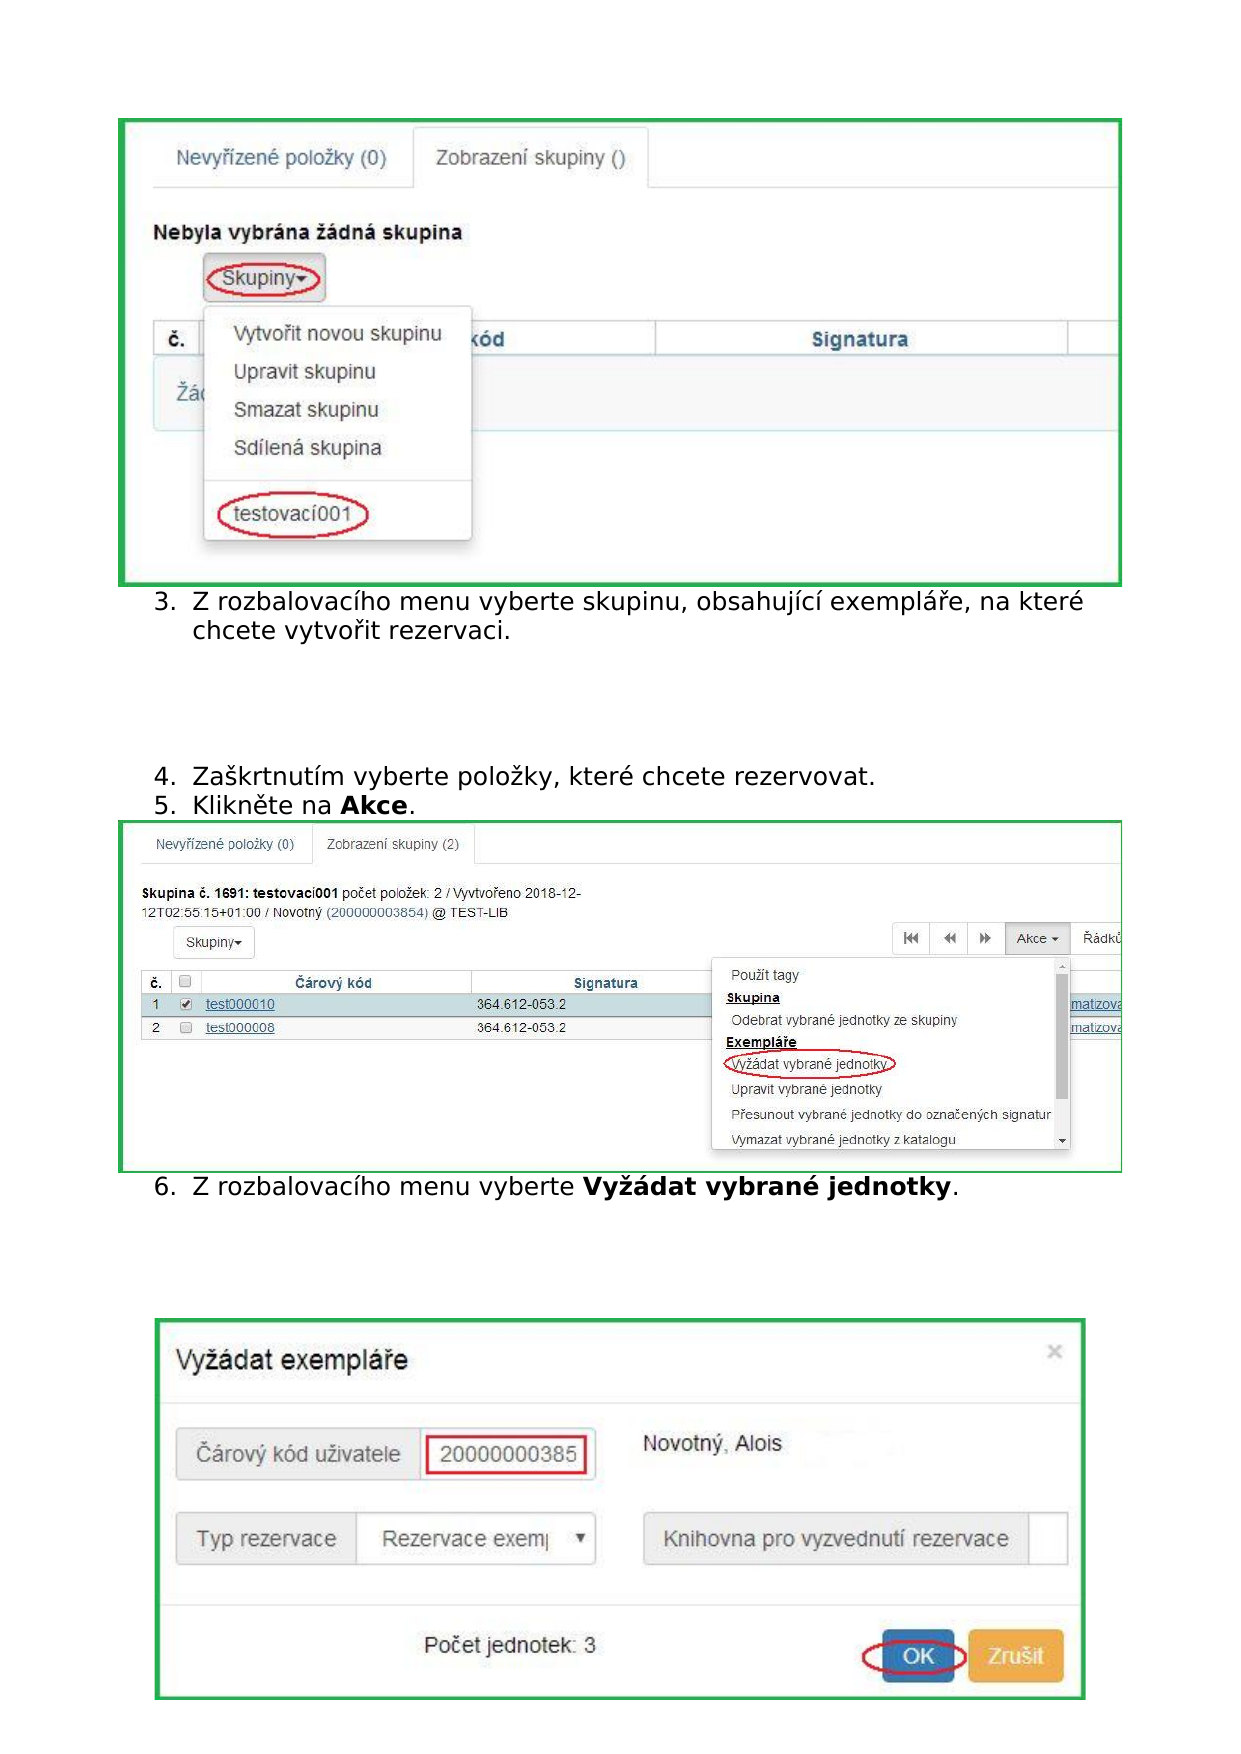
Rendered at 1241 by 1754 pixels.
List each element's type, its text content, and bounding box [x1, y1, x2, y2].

picture [118, 820, 1123, 1173]
picture [154, 1318, 1086, 1700]
list Zaškrtnutím vyberte položky, které chcete rezervovat. [177, 762, 1122, 791]
list Klikněte na Akce. [177, 791, 1122, 820]
list Z rozbalovacího menu vyberte skupinu, obsahující exempláře, na které chcete vytvořit rezervaci. [177, 587, 1122, 762]
list Z rozbalovacího menu vyberte Vyžádat vybrané jednotky. [177, 1173, 1122, 1318]
picture [118, 118, 1123, 587]
